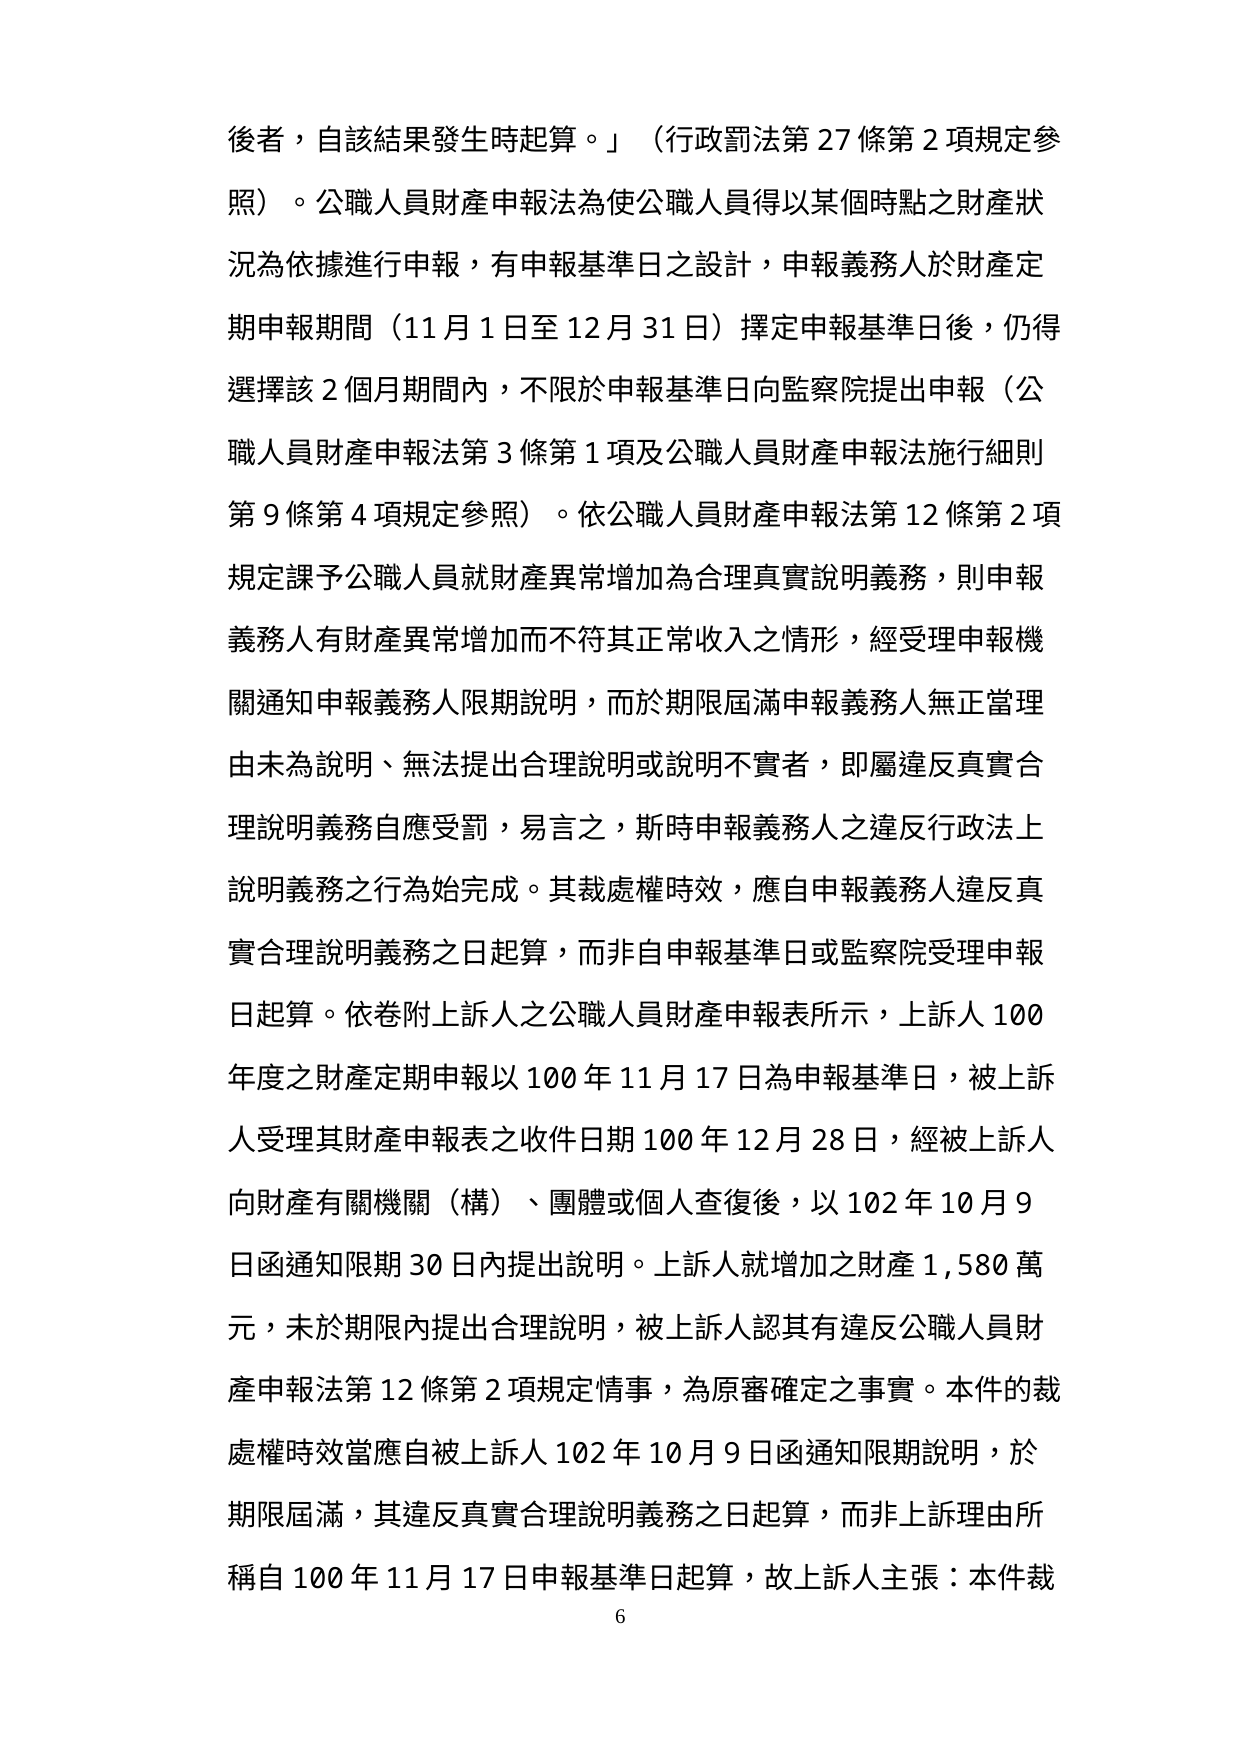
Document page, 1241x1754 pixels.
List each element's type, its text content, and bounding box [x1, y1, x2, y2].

text 後者，自該結果發生時起算。」（行政罰法第27條第2項規定參照）。公職人員財產申報法為使公職人員得以某個時點之財產狀況為依據進行申報，有申報基準日之設計，申報義務人於財產定期申報期間（11月1日至12月31日）擇定申報基準日後，仍得選擇該2個月期間內，不限於申報基準日向監察院提出申報（公職人員財產申報法第3條第1項及公職人員財產申報法施行細則第9條第4項規定參照）。依公職人員財產申報法第12條第2項規定課予公職人員就財產異常增加為合理真實說明義務，則申報義務人有財產異常增加而不符其正常收入之情形，經受理申報機關通知申報義務人限期說明，而於期限屆滿申報義務人無正當理由未為說明、無法提出合理說明或說明不實者，即屬違反真實合理說明義務自應受罰，易言之，斯時申報義務人之違反行政法上說明義務之行為始完成。其裁處權時效，應自申報義務人違反真實合理說明義務之日起算，而非自申報基準日或監察院受理申報日起算。依卷附上訴人之公職人員財產申報表所示，上訴人100年度之財產定期申報以100年11月17日為申報基準日，被上訴人受理其財產申報表之收件日期100年12月28日，經被上訴人向財產有關機關（構）、團體或個人查復後，以102年10月9日函通知限期30日內提出說明。上訴人就增加之財產1,580萬元，未於期限內提出合理說明，被上訴人認其有違反公職人員財產申報法第12條第2項規定情事，為原審確定之事實。本件的裁處權時效當應自被上訴人102年10月9日函通知限期說明，於期限屆滿，其違反真實合理說明義務之日起算，而非上訴理由所稱自100年11月17日申報基準日起算，故上訴人主張：本件裁 [227, 96, 1063, 1596]
